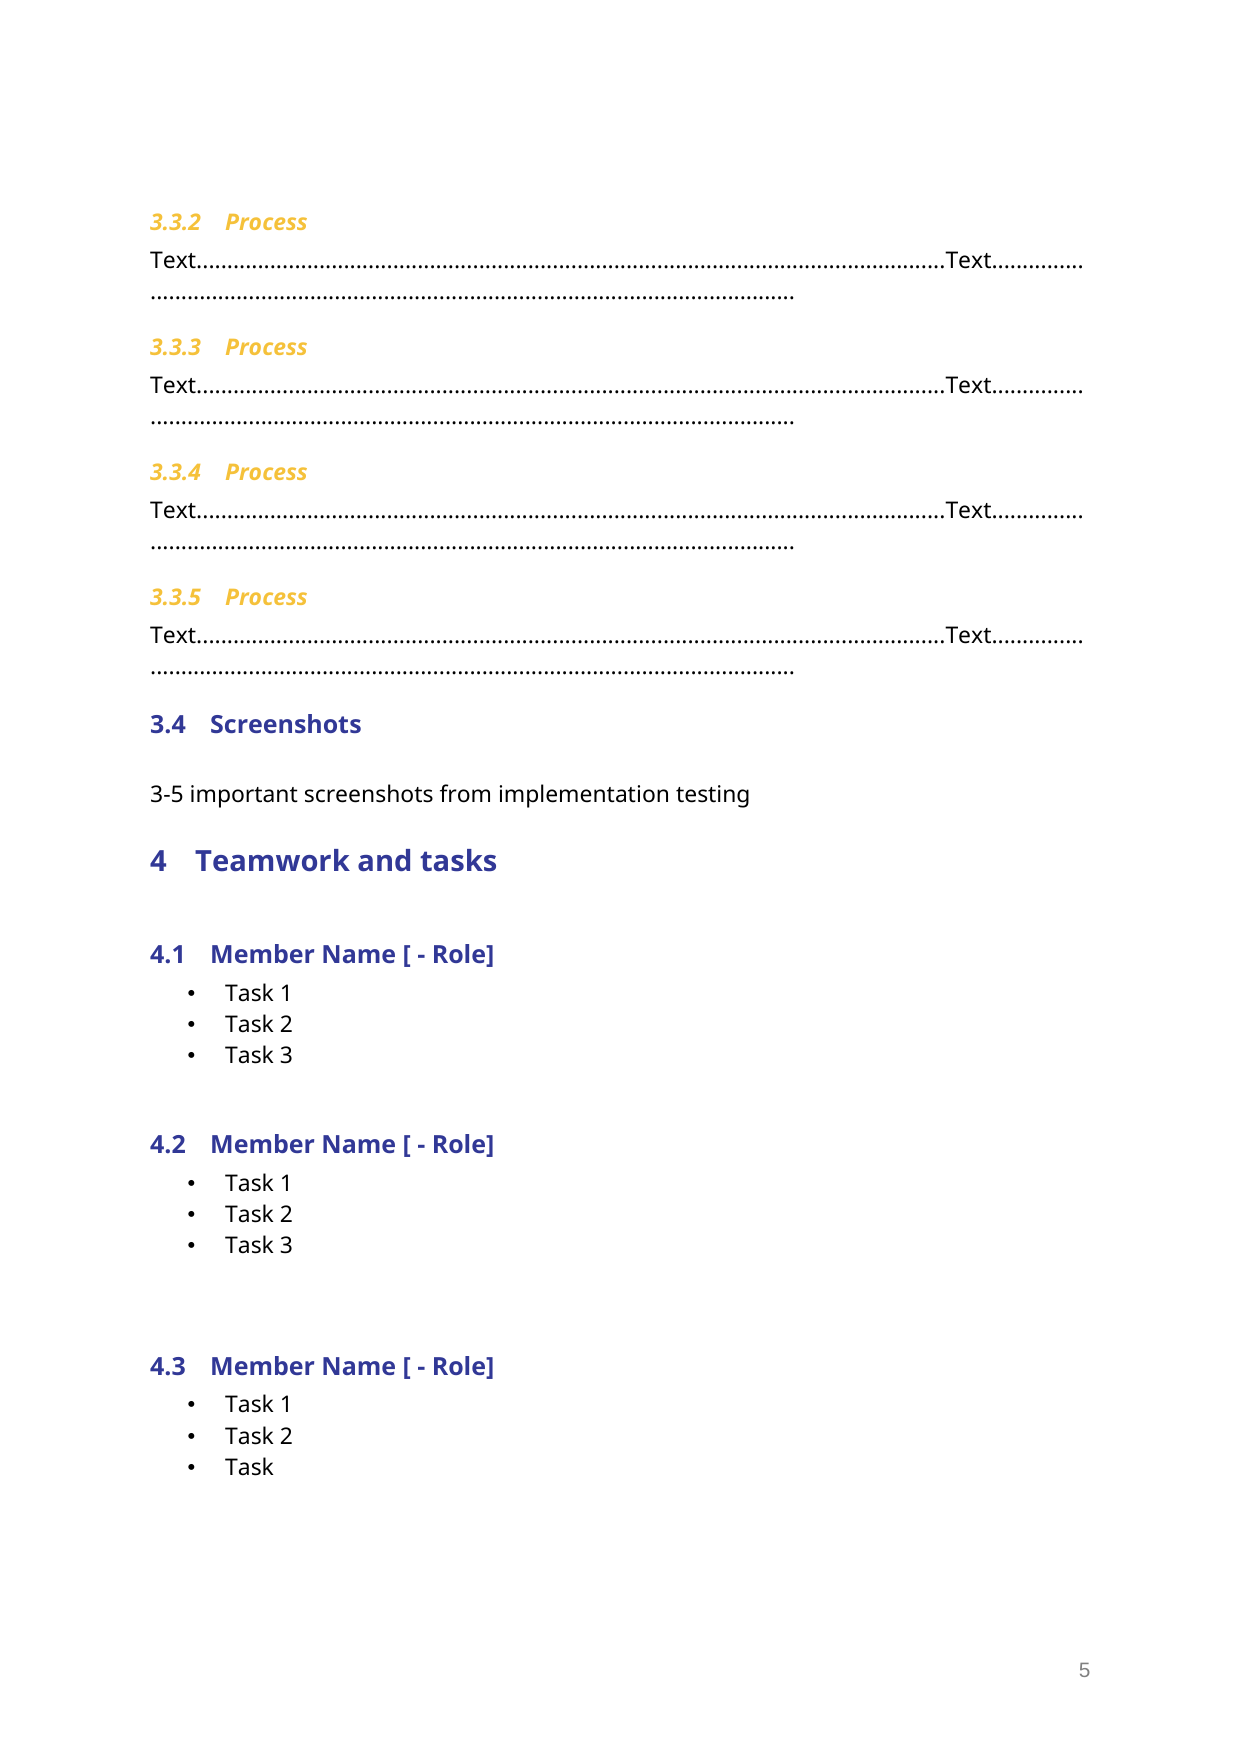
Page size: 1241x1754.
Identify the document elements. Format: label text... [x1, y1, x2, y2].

list Task 2 [187, 1420, 1090, 1451]
text Text..........................................................................................................................Text........................................................................................................................ [150, 244, 1090, 306]
subtitle Process [150, 456, 1090, 487]
text 3-5 important screenshots from implementation testing [150, 778, 1090, 809]
subtitle Member Name [ - Role] [150, 1127, 1090, 1161]
subtitle Screenshots [150, 706, 1090, 740]
list Task [187, 1451, 1090, 1482]
subtitle Member Name [ - Role] [150, 936, 1090, 970]
list Task 3 [187, 1039, 1090, 1070]
subtitle Process [150, 206, 1090, 237]
text Text..........................................................................................................................Text........................................................................................................................ [150, 494, 1090, 556]
subtitle Process [150, 581, 1090, 612]
list Task 1 [187, 1167, 1090, 1198]
list Task 1 [187, 977, 1090, 1008]
list Task 2 [187, 1008, 1090, 1039]
text Text..........................................................................................................................Text........................................................................................................................ [150, 369, 1090, 431]
subtitle Teamwork and tasks [150, 840, 1090, 880]
list Task 2 [187, 1198, 1090, 1229]
text Text..........................................................................................................................Text........................................................................................................................ [150, 619, 1090, 681]
subtitle Process [150, 331, 1090, 362]
list Task 3 [187, 1229, 1090, 1261]
list Task 1 [187, 1388, 1090, 1420]
subtitle Member Name [ - Role] [150, 1348, 1090, 1382]
